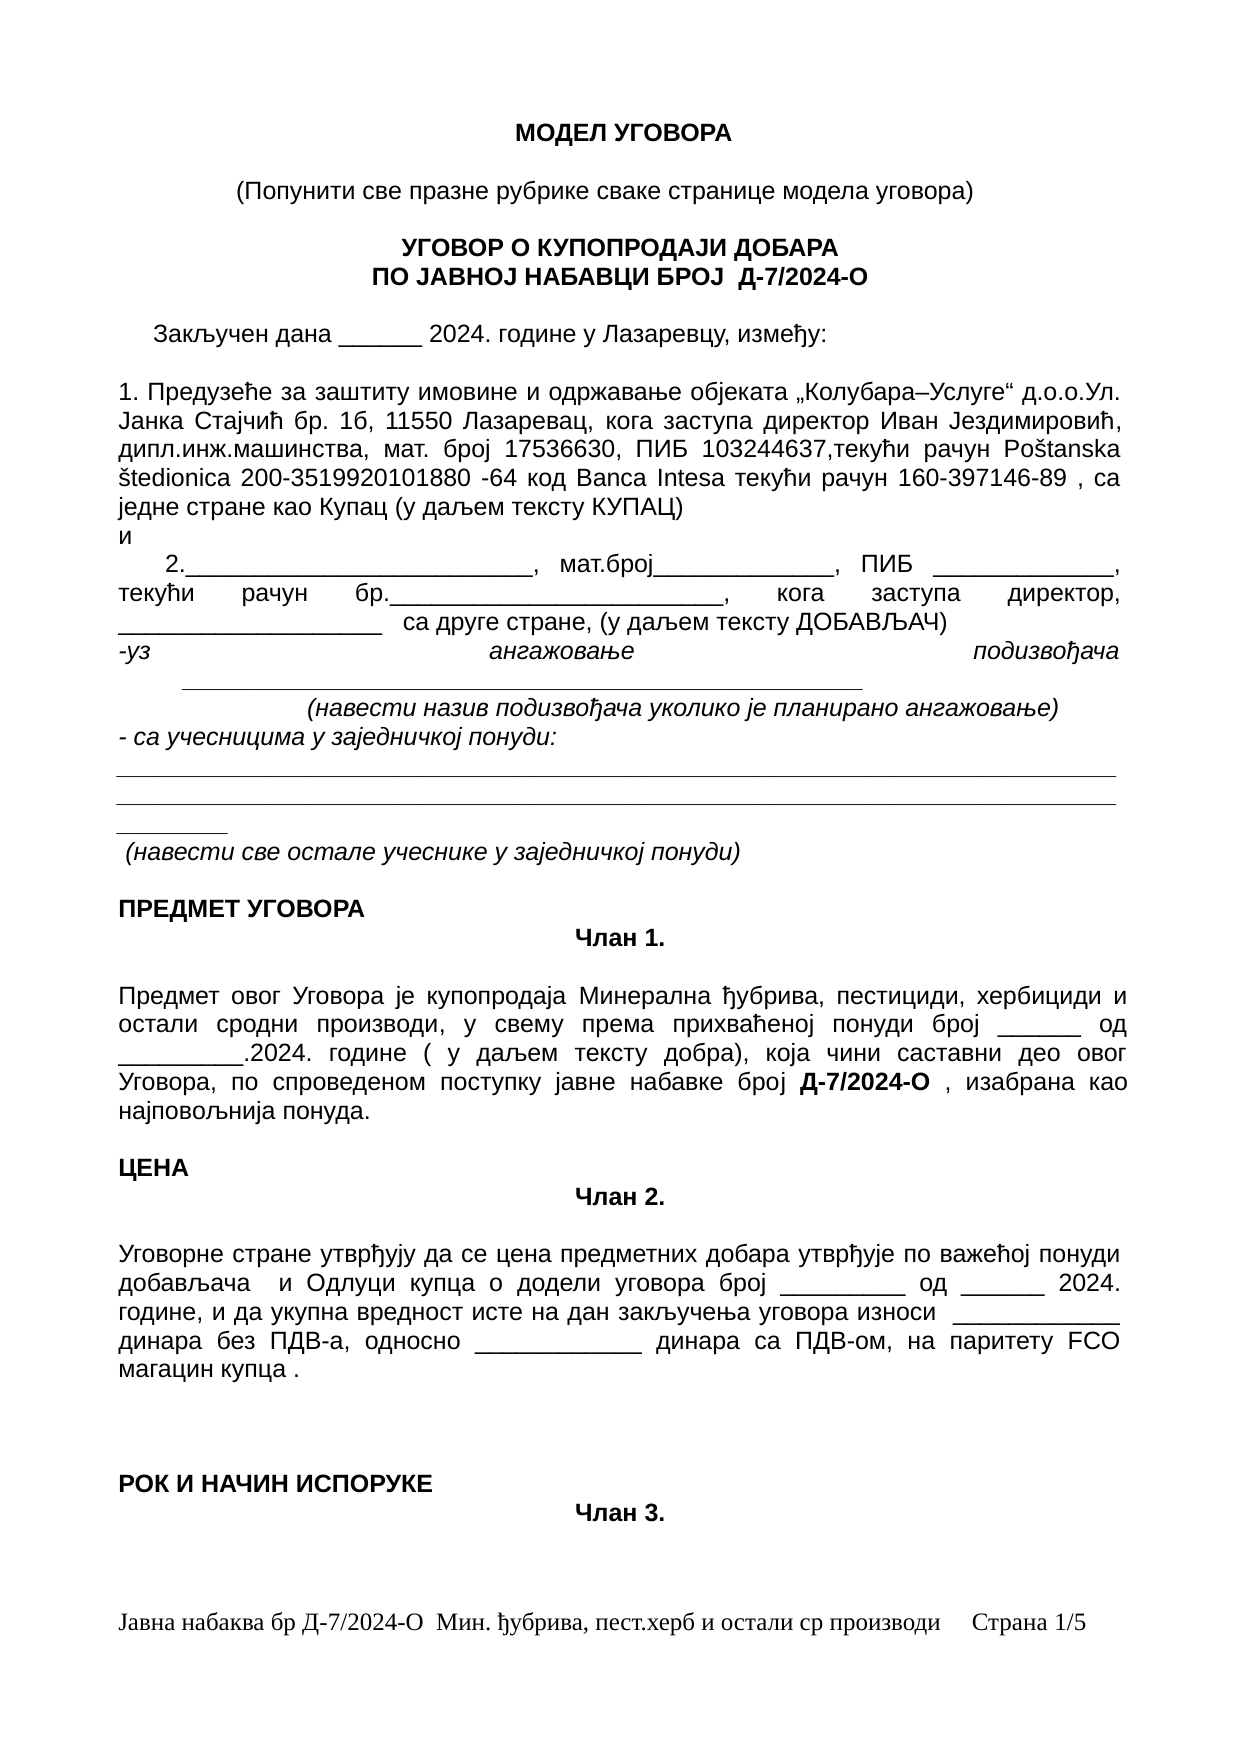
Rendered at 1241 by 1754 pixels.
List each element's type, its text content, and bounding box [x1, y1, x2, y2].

text Члан 3. [118, 1498, 1122, 1527]
text УГОВОР О КУПОПРОДАЈИ ДОБАРА [118, 233, 1122, 262]
text 2._________________________, мат.број_____________, ПИБ _____________, текући рачун бр.________________________, кога заступа директор, ___________________ са друге стране, (у даљем тексту ДОБАВЉАЧ) [104, 549, 1122, 636]
text (Попунити свe празне рубрике сваке странице модела уговора) [118, 176, 1122, 204]
text и [118, 521, 1122, 549]
text МОДЕЛ УГОВОРА [118, 118, 1122, 147]
text Члан 2. [118, 1182, 1122, 1211]
text (навести назив подизвођача уколико је планирано ангажовање) [118, 693, 1122, 722]
text ПРЕДМЕТ УГОВОРА [118, 894, 1122, 923]
text - са учесницима у заједничкој понуди: ________________________________________________________________________________________________________________________________________________________ [118, 722, 1122, 837]
text ПО ЈАВНОЈ НАБАВЦИ БРОЈ Д-7/2024-O [118, 262, 1122, 291]
text 1. Предузеће за заштиту имовине и одржавање објеката „Колубара–Услуге“ д.о.о.Ул. Јанка Стајчић бр. 1б, 11550 Лазаревац, кога заступа директор Иван Јездимировић, дипл.инж.машинства, мат. број 17536630, ПИБ 103244637,текући рачун Poštanska štedionica 200-3519920101880 -64 код Banca Intesa текући рачун 160-397146-89 , са једне стране као Купац (у даљем тексту КУПАЦ) [118, 377, 1122, 521]
text (навести све остале учеснике у заједничкој понуди) [118, 837, 1122, 866]
text -уз ангажовање подизвођача _________________________________________________ [118, 636, 1122, 693]
text Уговорне стране утврђују да се цена предметних добара утврђује по важећој понуди добављача и Oдлуци купца о додели уговора број _________ од ______ 2024. године, и да укупна вредност исте на дан закључења уговора износи ____________ динара без ПДВ-а, односно ____________ динара са ПДВ-ом, на паритету FCO магацин купца . [118, 1239, 1122, 1383]
text Предмет овог Уговора је купопродаја Минерална ђубрива, пестициди, хербициди и остали сродни производи, у свему према прихваћеној понуди број ______ од _________.2024. године ( у даљем тексту добра), која чини саставни део овог Уговора, по спроведеном поступку јавне набавке број Д-7/2024-O , изабрана као најповољнија понуда. [118, 981, 1128, 1124]
text ЦЕНА [118, 1153, 1122, 1182]
text Закључен дана ______ 2024. године у Лазаревцу, између: [118, 319, 1122, 348]
text РОК И НАЧИН ИСПОРУКЕ [118, 1469, 1122, 1498]
text Члан 1. [118, 923, 1122, 952]
